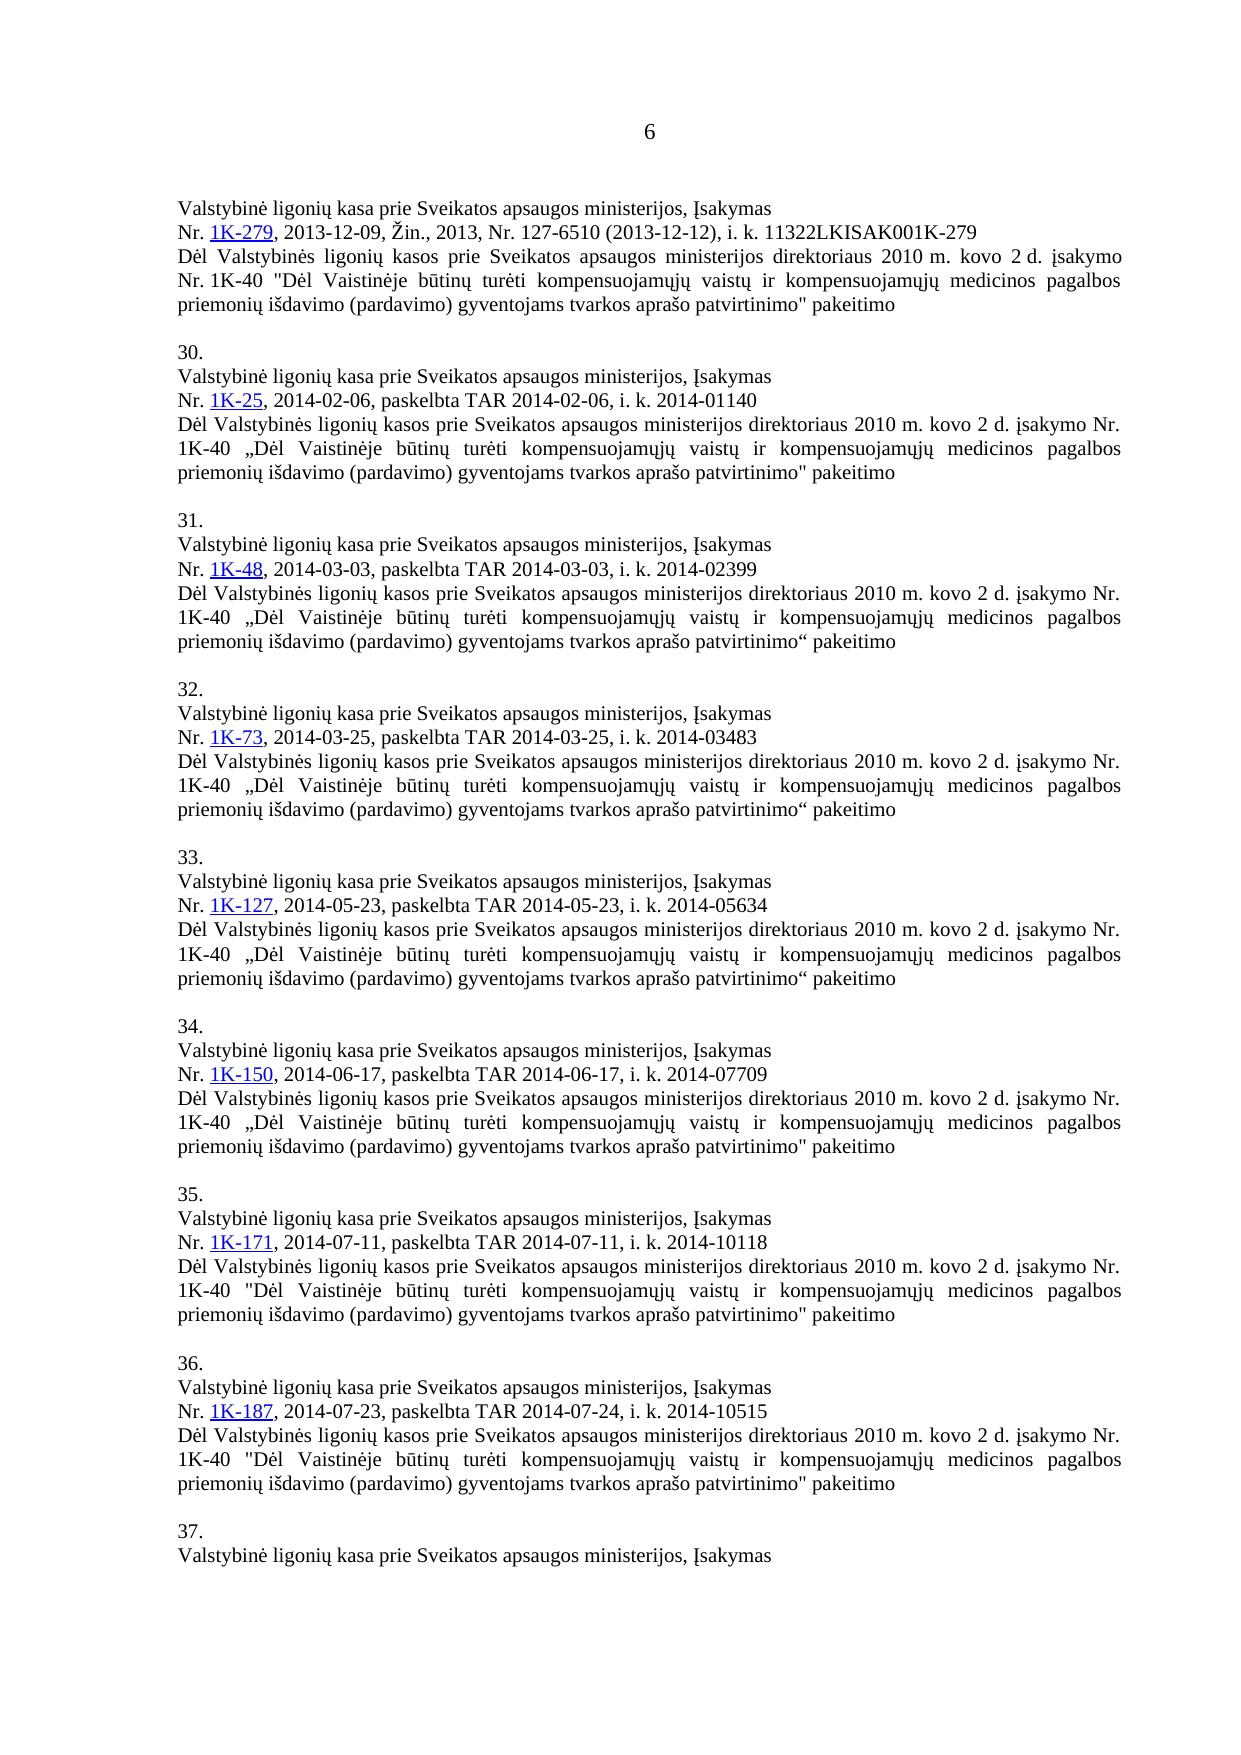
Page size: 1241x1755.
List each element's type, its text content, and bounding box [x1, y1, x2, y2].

text Valstybinė ligonių kasa prie Sveikatos apsaugos ministerijos, Įsakymas [177, 1206, 1122, 1230]
text Valstybinė ligonių kasa prie Sveikatos apsaugos ministerijos, Įsakymas [177, 1374, 1122, 1399]
text Nr. 1K-279, 2013-12-09, Žin., 2013, Nr. 127-6510 (2013-12-12), i. k. 11322LKISAK001K-279 [177, 219, 1122, 244]
text Valstybinė ligonių kasa prie Sveikatos apsaugos ministerijos, Įsakymas [177, 869, 1122, 893]
text Nr. 1K-150, 2014-06-17, paskelbta TAR 2014-06-17, i. k. 2014-07709 [177, 1062, 1122, 1086]
text Nr. 1K-171, 2014-07-11, paskelbta TAR 2014-07-11, i. k. 2014-10118 [177, 1230, 1122, 1254]
text 31. [177, 508, 1122, 532]
text Nr. 1K-48, 2014-03-03, paskelbta TAR 2014-03-03, i. k. 2014-02399 [177, 556, 1122, 581]
text Valstybinė ligonių kasa prie Sveikatos apsaugos ministerijos, Įsakymas [177, 1543, 1122, 1567]
text Valstybinė ligonių kasa prie Sveikatos apsaugos ministerijos, Įsakymas [177, 1038, 1122, 1062]
text Nr. 1K-187, 2014-07-23, paskelbta TAR 2014-07-24, i. k. 2014-10515 [177, 1399, 1122, 1423]
text Valstybinė ligonių kasa prie Sveikatos apsaugos ministerijos, Įsakymas [177, 196, 1122, 219]
text Dėl Valstybinės ligonių kasos prie Sveikatos apsaugos ministerijos direktoriaus 2010 m. kovo 2 d. įsakymo Nr. 1K-40 „Dėl Vaistinėje būtinų turėti kompensuojamųjų vaistų ir kompensuojamųjų medicinos pagalbos priemonių išdavimo (pardavimo) gyventojams tvarkos aprašo patvirtinimo" pakeitimo [177, 1086, 1122, 1158]
text 35. [177, 1182, 1122, 1206]
text Valstybinė ligonių kasa prie Sveikatos apsaugos ministerijos, Įsakymas [177, 532, 1122, 556]
text 36. [177, 1351, 1122, 1374]
text Dėl Valstybinės ligonių kasos prie Sveikatos apsaugos ministerijos direktoriaus 2010 m. kovo 2 d. įsakymo Nr. 1K-40 "Dėl Vaistinėje būtinų turėti kompensuojamųjų vaistų ir kompensuojamųjų medicinos pagalbos priemonių išdavimo (pardavimo) gyventojams tvarkos aprašo patvirtinimo" pakeitimo [177, 1423, 1122, 1495]
text Dėl Valstybinės ligonių kasos prie Sveikatos apsaugos ministerijos direktoriaus 2010 m. kovo 2 d. įsakymo Nr. 1K-40 "Dėl Vaistinėje būtinų turėti kompensuojamųjų vaistų ir kompensuojamųjų medicinos pagalbos priemonių išdavimo (pardavimo) gyventojams tvarkos aprašo patvirtinimo" pakeitimo [177, 1254, 1122, 1326]
text Nr. 1K-127, 2014-05-23, paskelbta TAR 2014-05-23, i. k. 2014-05634 [177, 893, 1122, 917]
text Nr. 1K-73, 2014-03-25, paskelbta TAR 2014-03-25, i. k. 2014-03483 [177, 725, 1122, 749]
text Dėl Valstybinės ligonių kasos prie Sveikatos apsaugos ministerijos direktoriaus 2010 m. kovo 2 d. įsakymo Nr. 1K-40 "Dėl Vaistinėje būtinų turėti kompensuojamųjų vaistų ir kompensuojamųjų medicinos pagalbos priemonių išdavimo (pardavimo) gyventojams tvarkos aprašo patvirtinimo" pakeitimo [177, 244, 1122, 316]
text Valstybinė ligonių kasa prie Sveikatos apsaugos ministerijos, Įsakymas [177, 701, 1122, 725]
text Dėl Valstybinės ligonių kasos prie Sveikatos apsaugos ministerijos direktoriaus 2010 m. kovo 2 d. įsakymo Nr. 1K-40 „Dėl Vaistinėje būtinų turėti kompensuojamųjų vaistų ir kompensuojamųjų medicinos pagalbos priemonių išdavimo (pardavimo) gyventojams tvarkos aprašo patvirtinimo" pakeitimo [177, 412, 1122, 484]
text Dėl Valstybinės ligonių kasos prie Sveikatos apsaugos ministerijos direktoriaus 2010 m. kovo 2 d. įsakymo Nr. 1K-40 „Dėl Vaistinėje būtinų turėti kompensuojamųjų vaistų ir kompensuojamųjų medicinos pagalbos priemonių išdavimo (pardavimo) gyventojams tvarkos aprašo patvirtinimo“ pakeitimo [177, 581, 1122, 653]
text 30. [177, 340, 1122, 364]
text Dėl Valstybinės ligonių kasos prie Sveikatos apsaugos ministerijos direktoriaus 2010 m. kovo 2 d. įsakymo Nr. 1K-40 „Dėl Vaistinėje būtinų turėti kompensuojamųjų vaistų ir kompensuojamųjų medicinos pagalbos priemonių išdavimo (pardavimo) gyventojams tvarkos aprašo patvirtinimo“ pakeitimo [177, 917, 1122, 989]
text 34. [177, 1014, 1122, 1038]
text Dėl Valstybinės ligonių kasos prie Sveikatos apsaugos ministerijos direktoriaus 2010 m. kovo 2 d. įsakymo Nr. 1K-40 „Dėl Vaistinėje būtinų turėti kompensuojamųjų vaistų ir kompensuojamųjų medicinos pagalbos priemonių išdavimo (pardavimo) gyventojams tvarkos aprašo patvirtinimo“ pakeitimo [177, 749, 1122, 821]
text 33. [177, 845, 1122, 869]
text Valstybinė ligonių kasa prie Sveikatos apsaugos ministerijos, Įsakymas [177, 364, 1122, 388]
text Nr. 1K-25, 2014-02-06, paskelbta TAR 2014-02-06, i. k. 2014-01140 [177, 388, 1122, 412]
text 37. [177, 1519, 1122, 1543]
text 32. [177, 677, 1122, 701]
